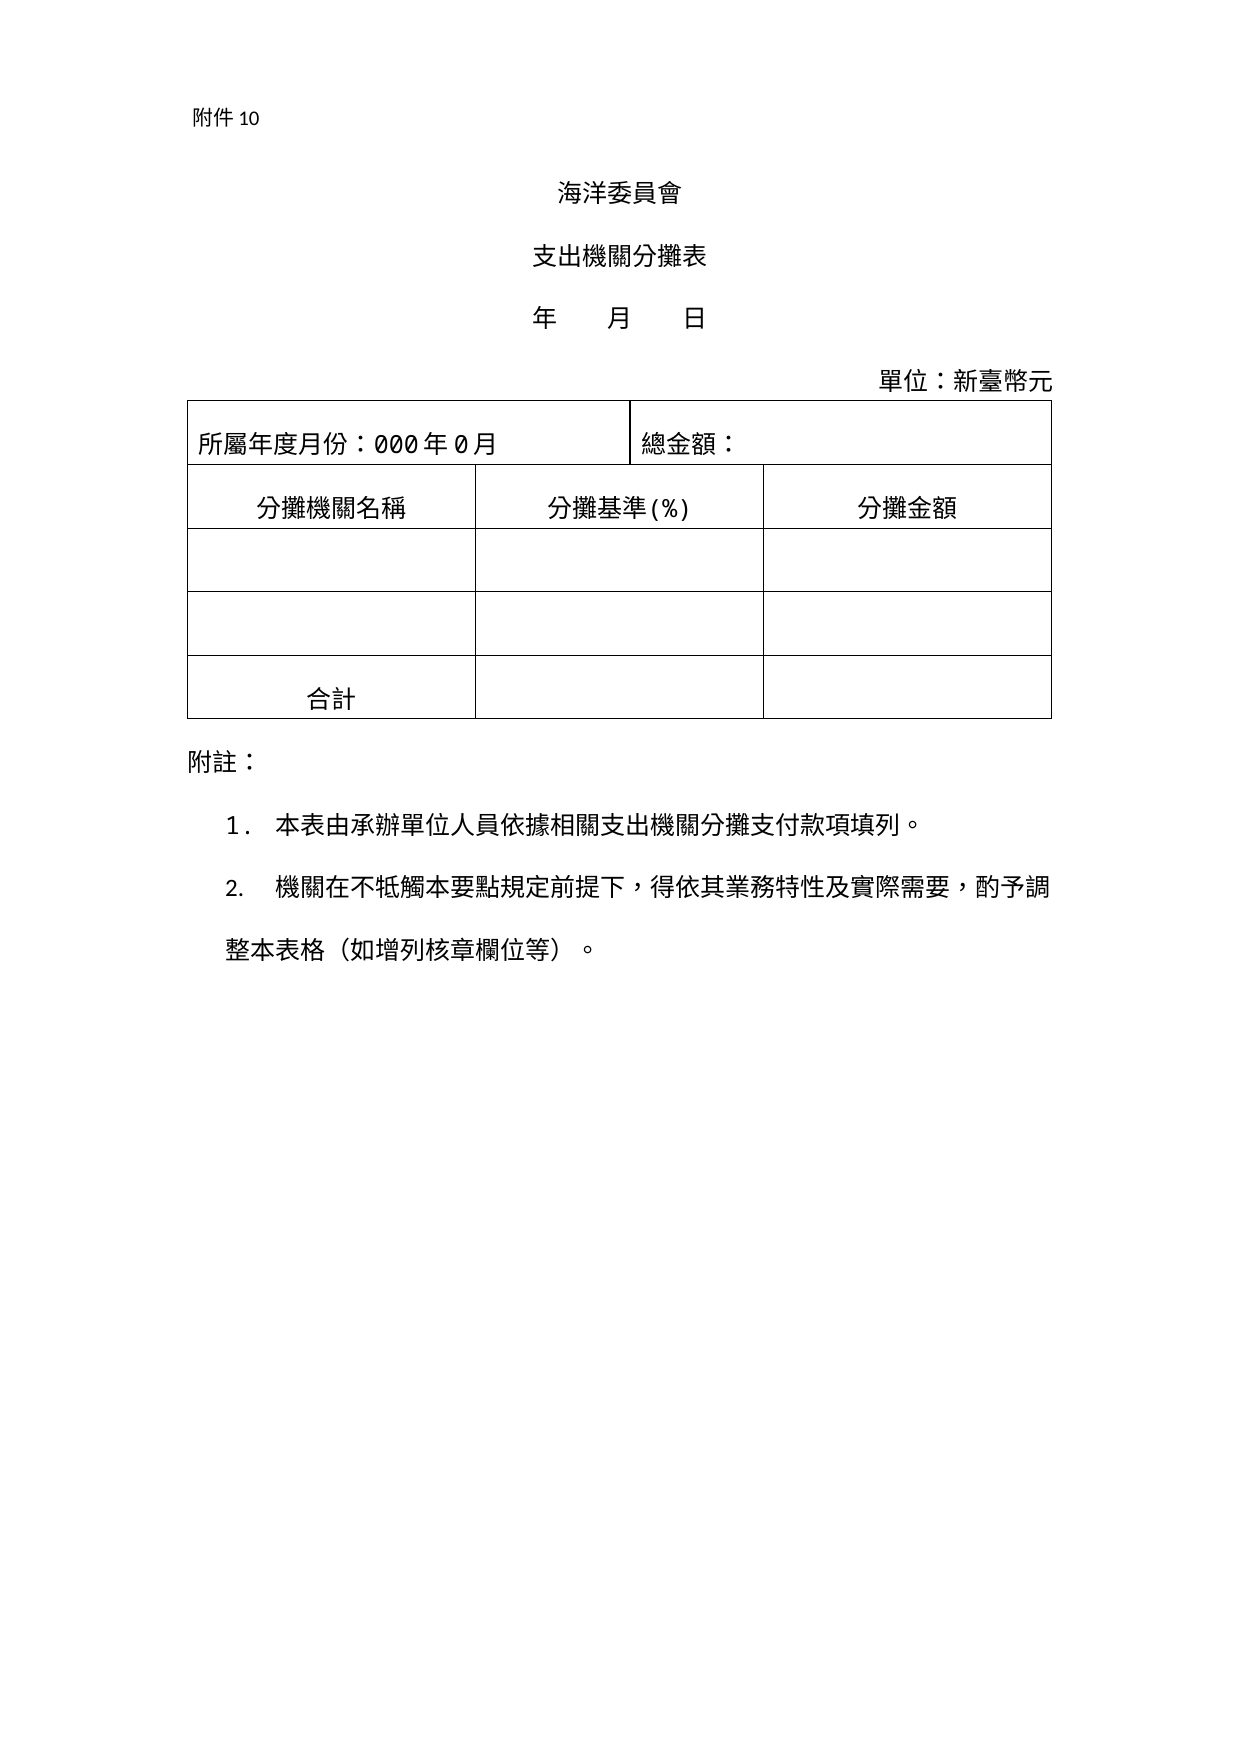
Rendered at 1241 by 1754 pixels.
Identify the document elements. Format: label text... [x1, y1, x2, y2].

table_cell 分攤機關名稱 [188, 465, 475, 527]
table_cell [764, 592, 1051, 654]
table_cell [188, 529, 475, 591]
text 海洋委員會 [187, 150, 1053, 213]
list 本表由承辦單位人員依據相關支出機關分攤支付款項填列。 [225, 782, 1053, 844]
table_header 總金額： [631, 401, 1051, 464]
text 支出機關分攤表 [187, 213, 1053, 275]
table_cell [764, 656, 1051, 718]
list 機關在不牴觸本要點規定前提下，得依其業務特性及實際需要，酌予調整本表格（如增列核章欄位等）。 [225, 844, 1053, 969]
table_cell [764, 529, 1051, 591]
text 年 月 日 [187, 275, 1053, 338]
text 單位：新臺幣元 [187, 338, 1053, 400]
table_cell 合計 [188, 656, 475, 718]
table_cell 分攤金額 [764, 465, 1051, 527]
table_cell [188, 592, 475, 654]
table_cell 分攤基準(%) [476, 465, 763, 527]
table_cell [476, 592, 763, 654]
table_header 所屬年度月份：000年0月 [188, 401, 629, 464]
table_cell [476, 529, 763, 591]
text 附註： [187, 719, 1053, 782]
table_cell [476, 656, 763, 718]
